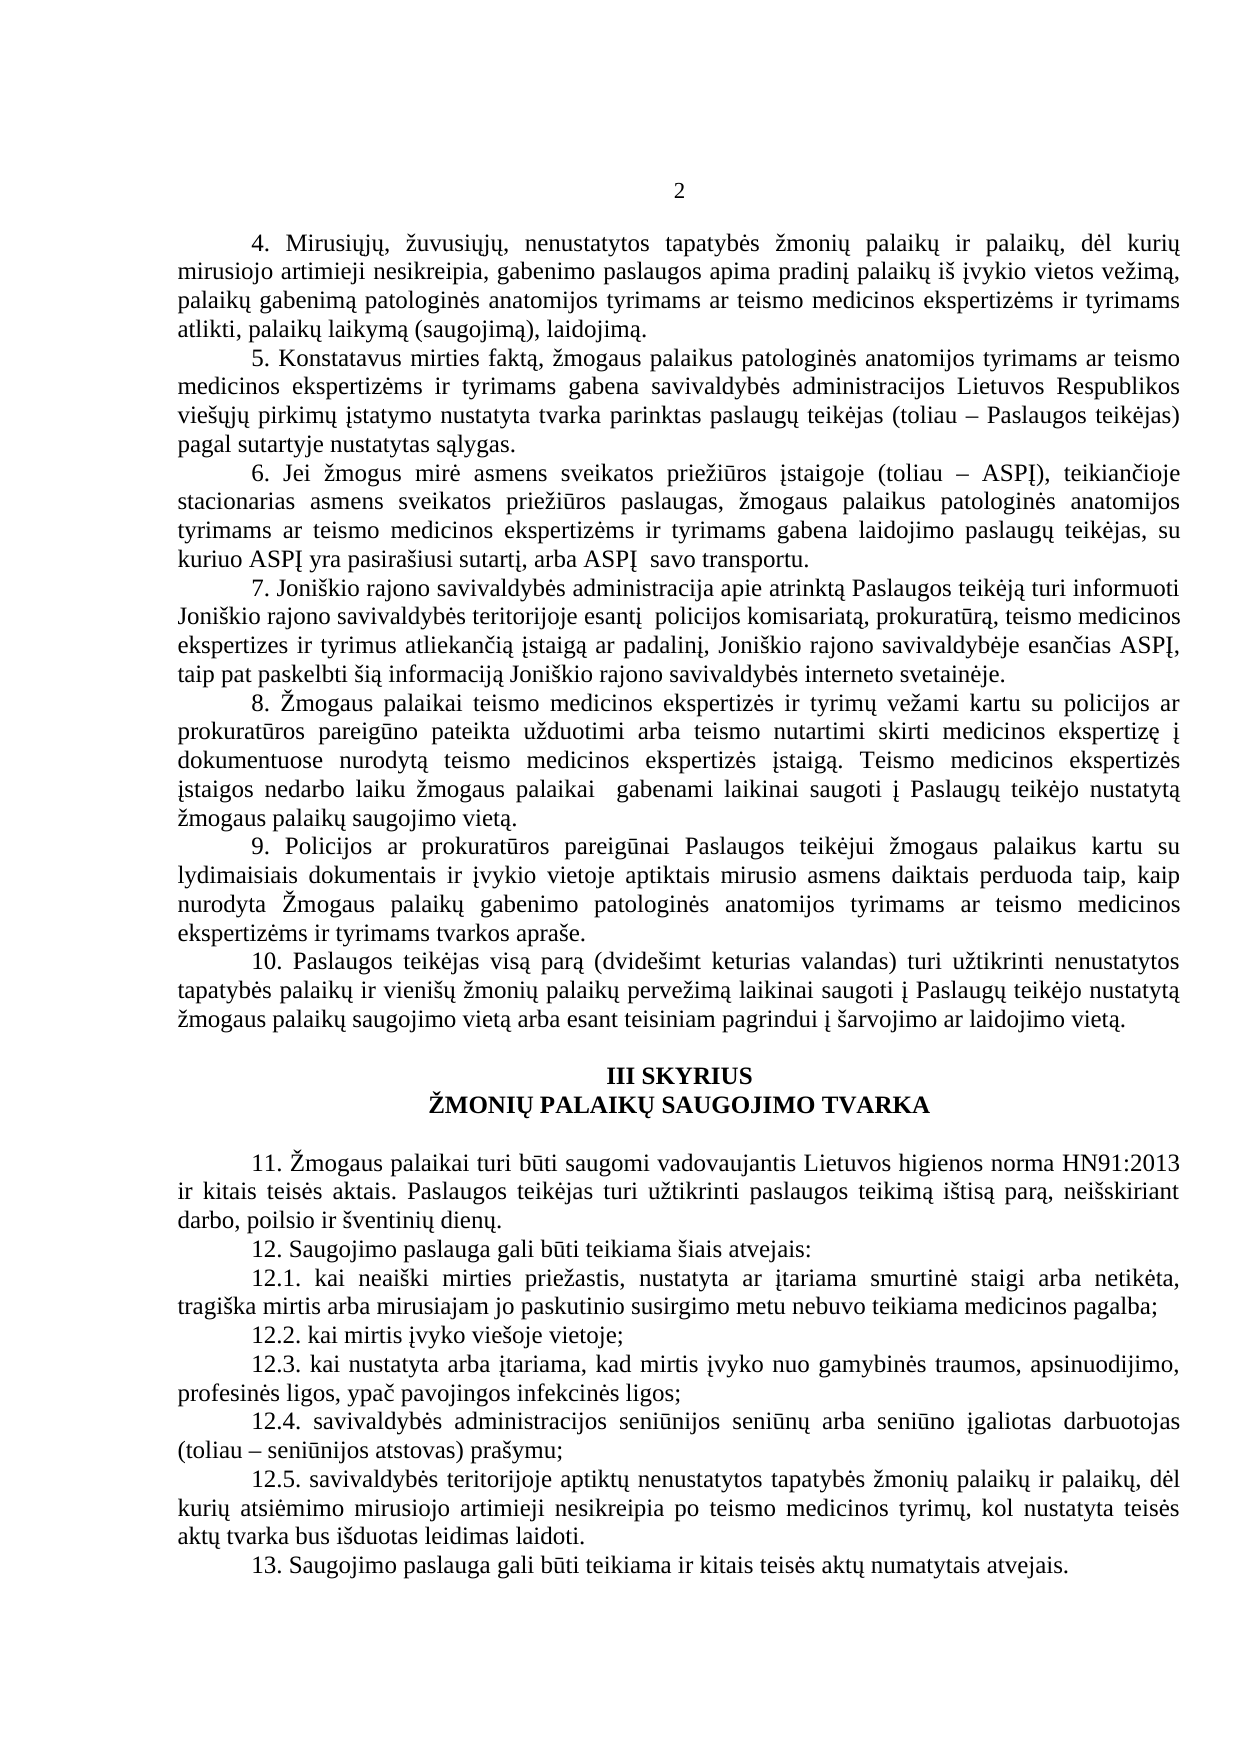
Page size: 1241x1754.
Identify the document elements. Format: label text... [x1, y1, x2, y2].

text 12.2. kai mirtis įvyko viešoje vietoje; [177, 1320, 1181, 1349]
text 13. Saugojimo paslauga gali būti teikiama ir kitais teisės aktų numatytais atvejais. [177, 1550, 1181, 1579]
text 7. Joniškio rajono savivaldybės administracija apie atrinktą Paslaugos teikėją turi informuoti Joniškio rajono savivaldybės teritorijoje esantį policijos komisariatą, prokuratūrą, teismo medicinos ekspertizes ir tyrimus atliekančią įstaigą ar padalinį, Joniškio rajono savivaldybėje esančias ASPĮ, taip pat paskelbti šią informaciją Joniškio rajono savivaldybės interneto svetainėje. [177, 573, 1181, 688]
text 12.4. savivaldybės administracijos seniūnijos seniūnų arba seniūno įgaliotas darbuotojas (toliau – seniūnijos atstovas) prašymu; [177, 1406, 1181, 1464]
text 12. Saugojimo paslauga gali būti teikiama šiais atvejais: [177, 1234, 1181, 1263]
text 9. Policijos ar prokuratūros pareigūnai Paslaugos teikėjui žmogaus palaikus kartu su lydimaisiais dokumentais ir įvykio vietoje aptiktais mirusio asmens daiktais perduoda taip, kaip nurodyta Žmogaus palaikų gabenimo patologinės anatomijos tyrimams ar teismo medicinos ekspertizėms ir tyrimams tvarkos apraše. [177, 831, 1181, 946]
text 8. Žmogaus palaikai teismo medicinos ekspertizės ir tyrimų vežami kartu su policijos ar prokuratūros pareigūno pateikta užduotimi arba teismo nutartimi skirti medicinos ekspertizę į dokumentuose nurodytą teismo medicinos ekspertizės įstaigą. Teismo medicinos ekspertizės įstaigos nedarbo laiku žmogaus palaikai gabenami laikinai saugoti į Paslaugų teikėjo nustatytą žmogaus palaikų saugojimo vietą. [177, 688, 1181, 831]
text 4. Mirusiųjų, žuvusiųjų, nenustatytos tapatybės žmonių palaikų ir palaikų, dėl kurių mirusiojo artimieji nesikreipia, gabenimo paslaugos apima pradinį palaikų iš įvykio vietos vežimą, palaikų gabenimą patologinės anatomijos tyrimams ar teismo medicinos ekspertizėms ir tyrimams atlikti, palaikų laikymą (saugojimą), laidojimą. [177, 228, 1181, 343]
text 12.3. kai nustatyta arba įtariama, kad mirtis įvyko nuo gamybinės traumos, apsinuodijimo, profesinės ligos, ypač pavojingos infekcinės ligos; [177, 1349, 1181, 1406]
text 11. Žmogaus palaikai turi būti saugomi vadovaujantis Lietuvos higienos norma HN91:2013 ir kitais teisės aktais. Paslaugos teikėjas turi užtikrinti paslaugos teikimą ištisą parą, neišskiriant darbo, poilsio ir šventinių dienų. [177, 1148, 1181, 1234]
text III SKYRIUS [177, 1061, 1181, 1090]
text 10. Paslaugos teikėjas visą parą (dvidešimt keturias valandas) turi užtikrinti nenustatytos tapatybės palaikų ir vienišų žmonių palaikų pervežimą laikinai saugoti į Paslaugų teikėjo nustatytą žmogaus palaikų saugojimo vietą arba esant teisiniam pagrindui į šarvojimo ar laidojimo vietą. [177, 946, 1181, 1033]
text 12.5. savivaldybės teritorijoje aptiktų nenustatytos tapatybės žmonių palaikų ir palaikų, dėl kurių atsiėmimo mirusiojo artimieji nesikreipia po teismo medicinos tyrimų, kol nustatyta teisės aktų tvarka bus išduotas leidimas laidoti. [177, 1464, 1181, 1550]
text 5. Konstatavus mirties faktą, žmogaus palaikus patologinės anatomijos tyrimams ar teismo medicinos ekspertizėms ir tyrimams gabena savivaldybės administracijos Lietuvos Respublikos viešųjų pirkimų įstatymo nustatyta tvarka parinktas paslaugų teikėjas (toliau – Paslaugos teikėjas) pagal sutartyje nustatytas sąlygas. [177, 343, 1181, 458]
text ŽMONIŲ PALAIKŲ SAUGOJIMO TVARKA [177, 1090, 1181, 1119]
text 6. Jei žmogus mirė asmens sveikatos priežiūros įstaigoje (toliau – ASPĮ), teikiančioje stacionarias asmens sveikatos priežiūros paslaugas, žmogaus palaikus patologinės anatomijos tyrimams ar teismo medicinos ekspertizėms ir tyrimams gabena laidojimo paslaugų teikėjas, su kuriuo ASPĮ yra pasirašiusi sutartį, arba ASPĮ savo transportu. [177, 458, 1181, 573]
text 12.1. kai neaiški mirties priežastis, nustatyta ar įtariama smurtinė staigi arba netikėta, tragiška mirtis arba mirusiajam jo paskutinio susirgimo metu nebuvo teikiama medicinos pagalba; [177, 1263, 1181, 1320]
